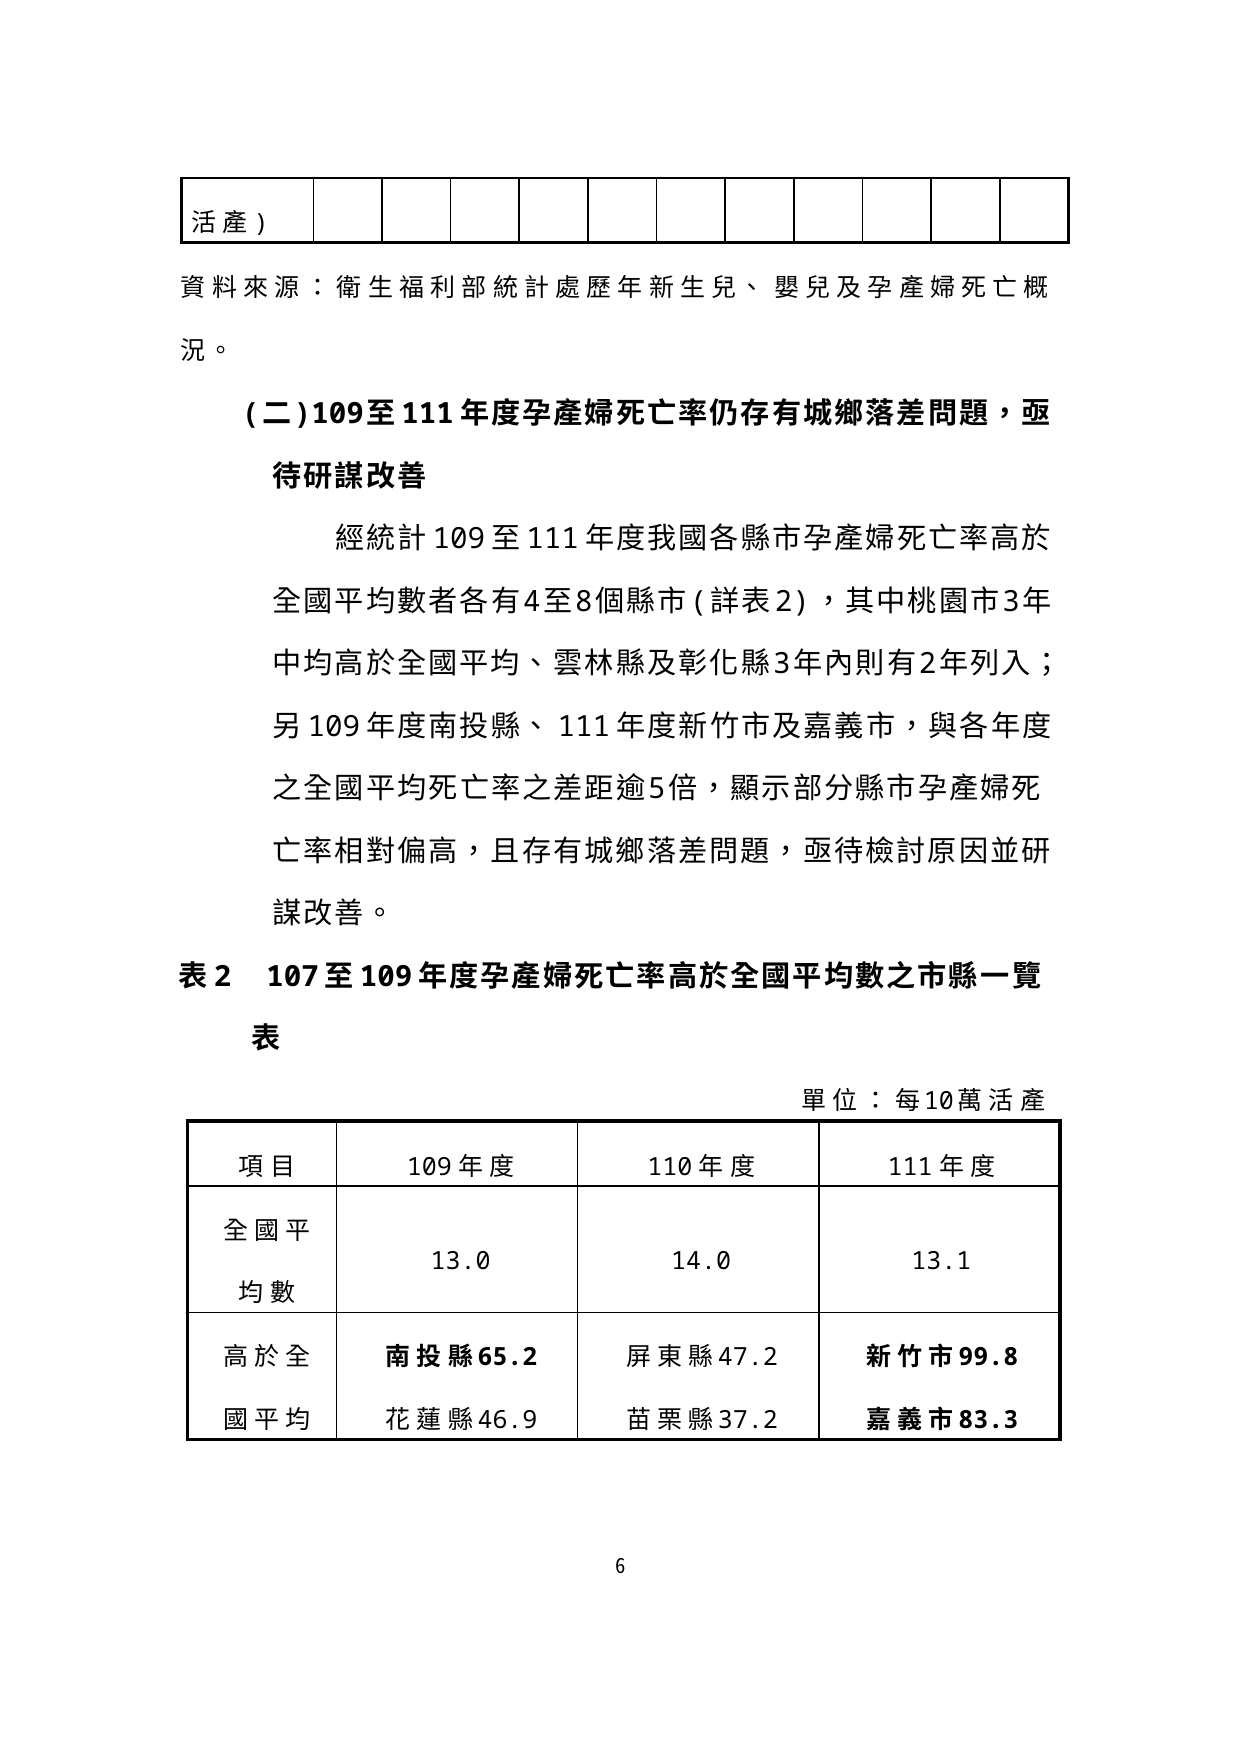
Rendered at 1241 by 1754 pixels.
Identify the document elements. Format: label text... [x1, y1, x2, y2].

table_cell 南投縣65.2 花蓮縣46.9 [337, 1313, 577, 1438]
text 單位：每10萬活產 [236, 1057, 1048, 1119]
table_header 109年度 [337, 1123, 577, 1185]
table_cell [314, 179, 381, 241]
text 表2 107至109年度孕產婦死亡率高於全國平均數之市縣一覽表 [177, 932, 1063, 1057]
table_cell [1001, 179, 1067, 241]
table_cell [863, 179, 930, 241]
table_cell [383, 179, 450, 241]
table_cell [795, 179, 862, 241]
table_cell [932, 179, 999, 241]
table_header 項目 [189, 1123, 336, 1185]
table_cell [589, 179, 656, 241]
table_cell [726, 179, 793, 241]
table_cell 活產) [183, 179, 313, 241]
table_cell [657, 179, 724, 241]
table_cell [451, 179, 518, 241]
table_header 111年度 [820, 1123, 1058, 1185]
table_cell 13.1 [820, 1187, 1058, 1312]
table_cell 新竹市99.8 嘉義市83.3 [820, 1313, 1058, 1438]
table_cell 全國平均數 [189, 1187, 336, 1312]
text 經統計109至111年度我國各縣市孕產婦死亡率高於全國平均數者各有4至8個縣市(詳表2)，其中桃園市3年中均高於全國平均、雲林縣及彰化縣3年內則有2年列入；另109年度南投縣、111年度新竹市及嘉義市，與各年度之全國平均死亡率之差距逾5倍，顯示部分縣市孕產婦死亡率相對偏高，且存有城鄉落差問題，亟待檢討原因並研謀改善。 [266, 494, 1063, 932]
table_cell 高於全國平均 [189, 1313, 336, 1438]
text 資料來源：衛生福利部統計處歷年新生兒、嬰兒及孕產婦死亡概況。 [177, 244, 1063, 369]
text (二)109至111年度孕產婦死亡率仍存有城鄉落差問題，亟待研謀改善 [236, 369, 1063, 494]
table_cell [520, 179, 587, 241]
table_cell 屏東縣47.2 苗栗縣37.2 [578, 1313, 818, 1438]
table_cell 13.0 [337, 1187, 577, 1312]
table_cell 14.0 [578, 1187, 818, 1312]
table_header 110年度 [578, 1123, 818, 1185]
